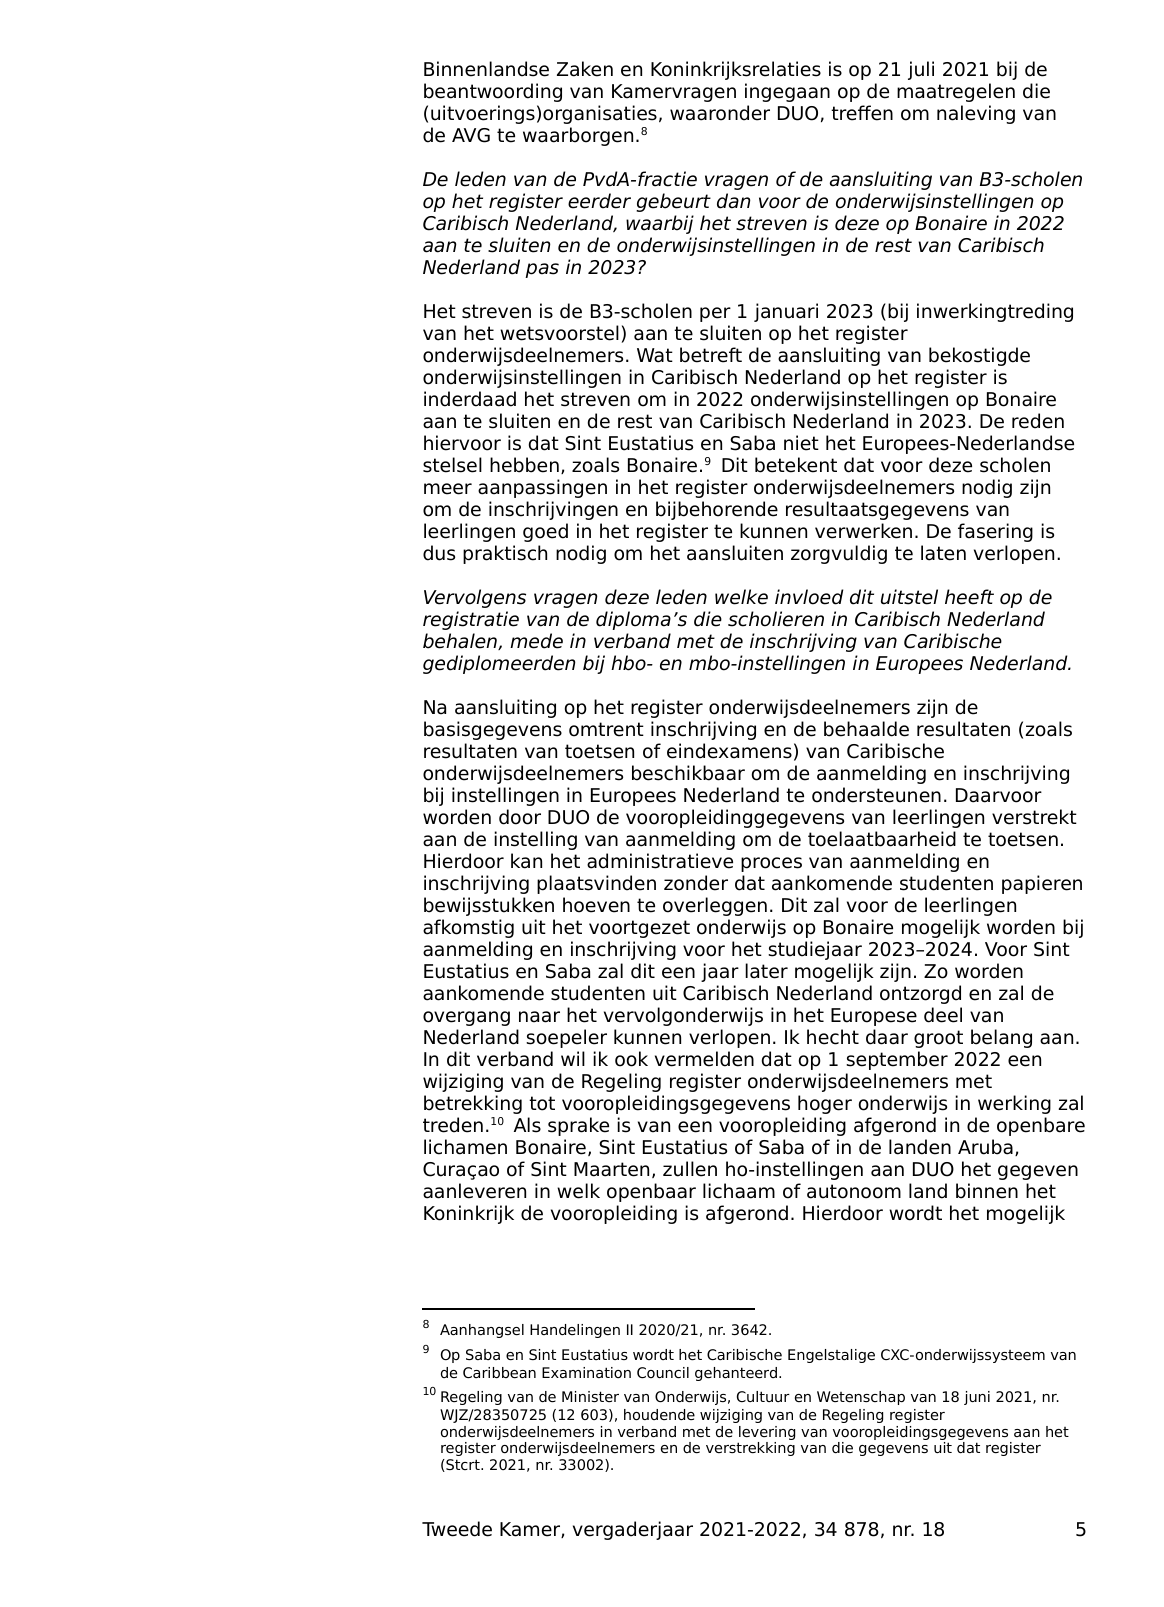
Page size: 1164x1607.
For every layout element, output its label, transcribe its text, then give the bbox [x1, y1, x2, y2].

text Aanhangsel Handelingen II 2020/21, nr. 3642. [422, 1318, 1087, 1340]
text Binnenlandse Zaken en Koninkrijksrelaties is op 21 juli 2021 bij de beantwoording van Kamervragen ingegaan op de maatregelen die (uitvoerings)organisaties, waaronder DUO, treffen om naleving van de AVG te waarborgen. [422, 59, 1087, 147]
text Het streven is de B3-scholen per 1 januari 2023 (bij inwerkingtreding van het wetsvoorstel) aan te sluiten op het register onderwijsdeelnemers. Wat betreft de aansluiting van bekostigde onderwijsinstellingen in Caribisch Nederland op het register is inderdaad het streven om in 2022 onderwijsinstellingen op Bonaire aan te sluiten en de rest van Caribisch Nederland in 2023. De reden hiervoor is dat Sint Eustatius en Saba niet het Europees-Nederlandse stelsel hebben, zoals Bonaire. Dit betekent dat voor deze scholen meer aanpassingen in het register onderwijsdeelnemers nodig zijn om de inschrijvingen en bijbehorende resultaatsgegevens van leerlingen goed in het register te kunnen verwerken. De fasering is dus praktisch nodig om het aansluiten zorgvuldig te laten verlopen. [422, 301, 1087, 565]
text De leden van de PvdA-fractie vragen of de aansluiting van B3-scholen op het register eerder gebeurt dan voor de onderwijsinstellingen op Caribisch Nederland, waarbij het streven is deze op Bonaire in 2022 aan te sluiten en de onderwijsinstellingen in de rest van Caribisch Nederland pas in 2023? [422, 169, 1087, 279]
text Na aansluiting op het register onderwijsdeelnemers zijn de basisgegevens omtrent inschrijving en de behaalde resultaten (zoals resultaten van toetsen of eindexamens) van Caribische onderwijsdeelnemers beschikbaar om de aanmelding en inschrijving bij instellingen in Europees Nederland te ondersteunen. Daarvoor worden door DUO de vooropleidinggegevens van leerlingen verstrekt aan de instelling van aanmelding om de toelaatbaarheid te toetsen. Hierdoor kan het administratieve proces van aanmelding en inschrijving plaatsvinden zonder dat aankomende studenten papieren bewijsstukken hoeven te overleggen. Dit zal voor de leerlingen afkomstig uit het voortgezet onderwijs op Bonaire mogelijk worden bij aanmelding en inschrijving voor het studiejaar 2023–2024. Voor Sint Eustatius en Saba zal dit een jaar later mogelijk zijn. Zo worden aankomende studenten uit Caribisch Nederland ontzorgd en zal de overgang naar het vervolgonderwijs in het Europese deel van Nederland soepeler kunnen verlopen. Ik hecht daar groot belang aan. In dit verband wil ik ook vermelden dat op 1 september 2022 een wijziging van de Regeling register onderwijsdeelnemers met betrekking tot vooropleidingsgegevens hoger onderwijs in werking zal treden. Als sprake is van een vooropleiding afgerond in de openbare lichamen Bonaire, Sint Eustatius of Saba of in de landen Aruba, Curaçao of Sint Maarten, zullen ho-instellingen aan DUO het gegeven aanleveren in welk openbaar lichaam of autonoom land binnen het Koninkrijk de vooropleiding is afgerond. Hierdoor wordt het mogelijk [422, 697, 1087, 1225]
text Op Saba en Sint Eustatius wordt het Caribische Engelstalige CXC-onderwijssysteem van de Caribbean Examination Council gehanteerd. [422, 1343, 1087, 1382]
text Vervolgens vragen deze leden welke invloed dit uitstel heeft op de registratie van de diploma’s die scholieren in Caribisch Nederland behalen, mede in verband met de inschrijving van Caribische gediplomeerden bij hbo- en mbo-instellingen in Europees Nederland. [422, 587, 1087, 675]
text Regeling van de Minister van Onderwijs, Cultuur en Wetenschap van 18 juni 2021, nr. WJZ/28350725 (12 603), houdende wijziging van de Regeling register onderwijsdeelnemers in verband met de levering van vooropleidingsgegevens aan het register onderwijsdeelnemers en de verstrekking van die gegevens uit dat register (Stcrt. 2021, nr. 33002). [422, 1385, 1087, 1474]
